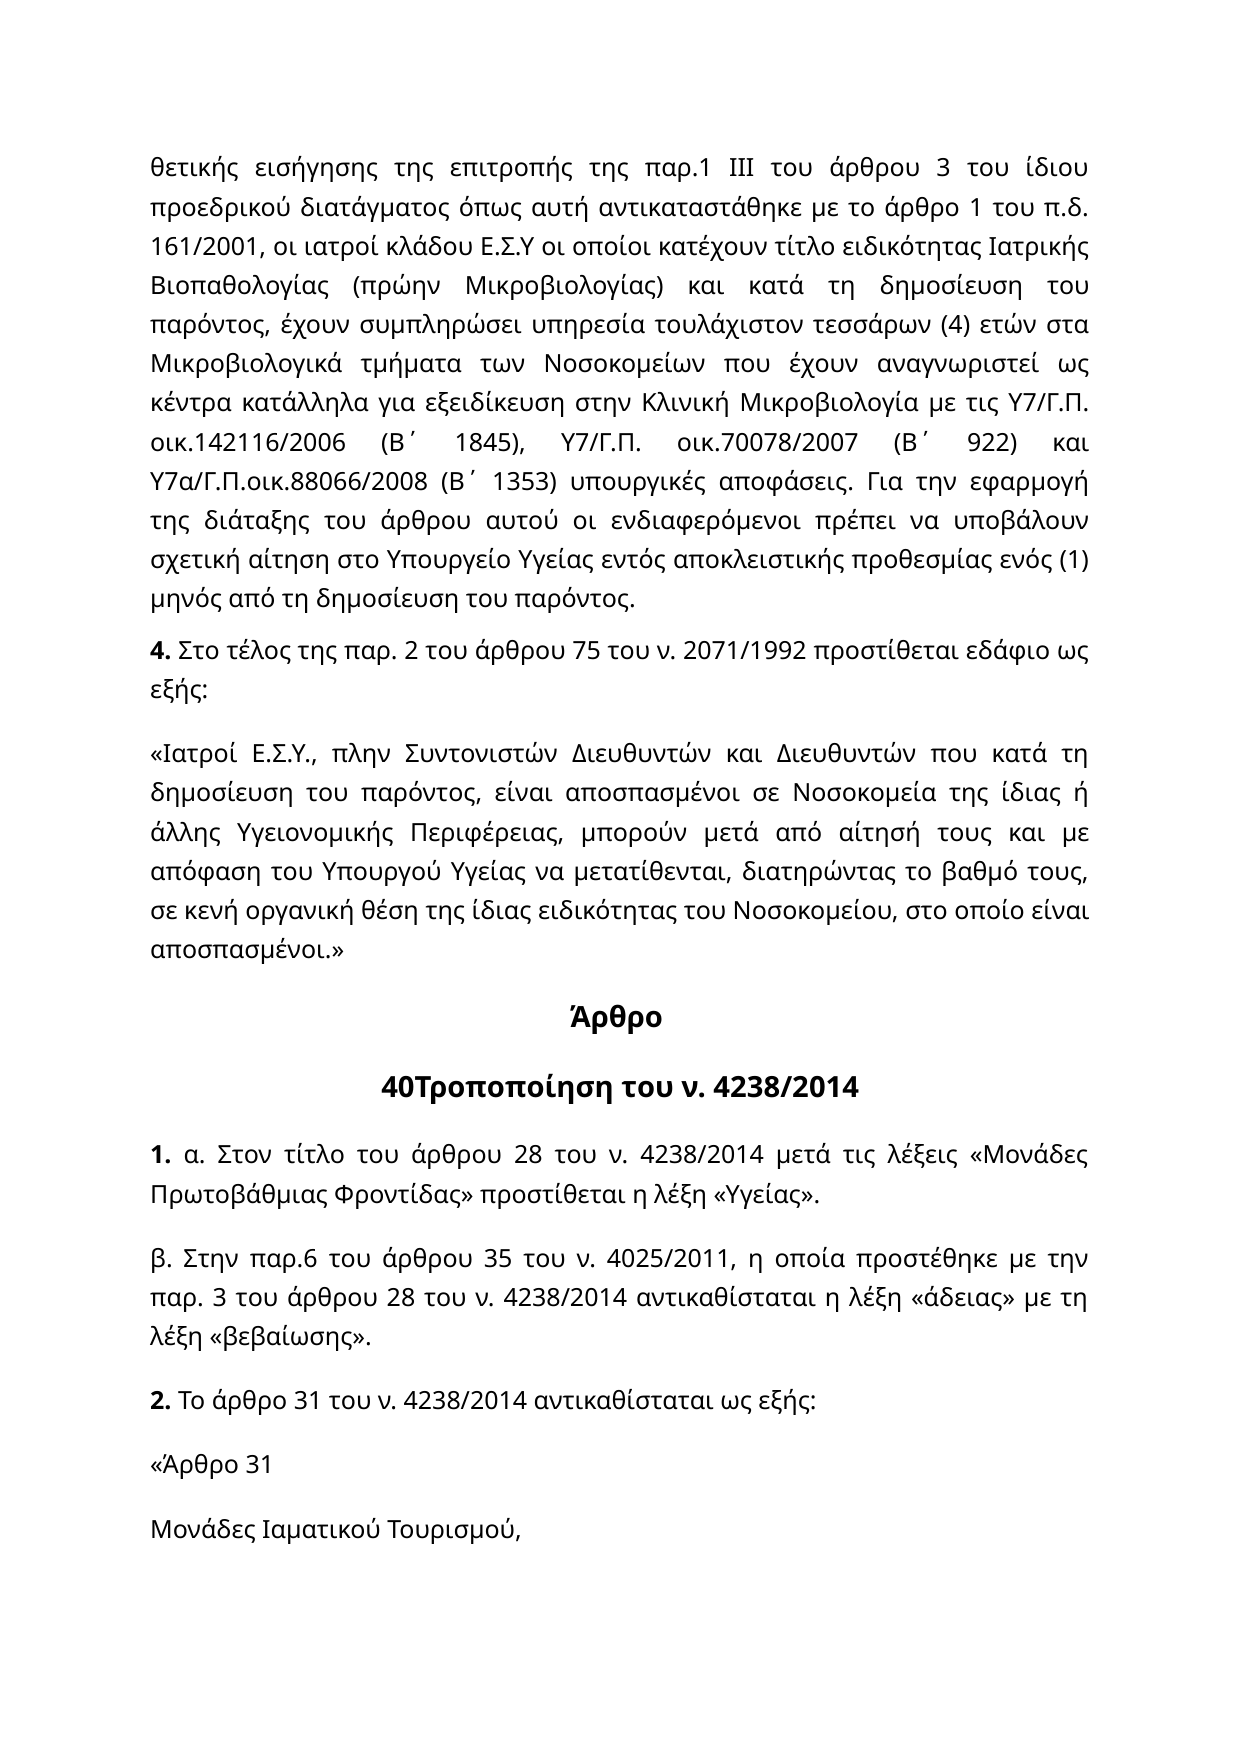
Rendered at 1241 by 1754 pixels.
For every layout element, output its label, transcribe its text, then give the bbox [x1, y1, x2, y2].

text 1. α. Στον τίτλο του άρθρου 28 του ν. 4238/2014 μετά τις λέξεις «Μονάδες Πρωτοβάθμιας Φροντίδας» προστίθεται η λέξη «Υγείας». [150, 1137, 1090, 1210]
subtitle Άρθρο [150, 996, 1090, 1036]
text 4. Στο τέλος της παρ. 2 του άρθρου 75 του ν. 2071/1992 προστίθεται εδάφιο ως εξής: [150, 632, 1090, 706]
text «Άρθρο 31 [150, 1447, 1090, 1481]
text Μονάδες Ιαματικού Τουρισμού, [150, 1511, 1090, 1545]
text β. Στην παρ.6 του άρθρου 35 του ν. 4025/2011, η οποία προστέθηκε με την παρ. 3 του άρθρου 28 του ν. 4238/2014 αντικαθίσταται η λέξη «άδειας» με τη λέξη «βεβαίωσης». [150, 1240, 1090, 1353]
subtitle 40Τροποποίηση του ν. 4238/2014 [150, 1066, 1090, 1106]
text 2. Το άρθρο 31 του ν. 4238/2014 αντικαθίσταται ως εξής: [150, 1383, 1090, 1417]
text «Ιατροί Ε.Σ.Υ., πλην Συντονιστών Διευθυντών και Διευθυντών που κατά τη δημοσίευση του παρόντος, είναι αποσπασμένοι σε Νοσοκομεία της ίδιας ή άλλης Υγειονομικής Περιφέρειας, μπορούν μετά από αίτησή τους και με απόφαση του Υπουργού Υγείας να μετατίθενται, διατηρώντας το βαθμό τους, σε κενή οργανική θέση της ίδιας ειδικότητας του Νοσοκομείου, στο οποίο είναι αποσπασμένοι.» [150, 736, 1090, 966]
text θετικής εισήγησης της επιτροπής της παρ.1 III του άρθρου 3 του ίδιου προεδρικού διατάγματος όπως αυτή αντικαταστάθηκε με το άρθρο 1 του π.δ. 161/2001, οι ιατροί κλάδου Ε.Σ.Υ οι οποίοι κατέχουν τίτλο ειδικότητας Ιατρικής Βιοπαθολογίας (πρώην Μικροβιολογίας) και κατά τη δημοσίευση του παρόντος, έχουν συμπληρώσει υπηρεσία τουλάχιστον τεσσάρων (4) ετών στα Mικροβιολογικά τμήματα των Νοσοκομείων που έχουν αναγνωριστεί ως κέντρα κατάλληλα για εξειδίκευση στην Κλινική Μικροβιολογία με τις Υ7/Γ.Π. οικ.142116/2006 (Β΄ 1845), Υ7/Γ.Π. οικ.70078/2007 (Β΄ 922) και Υ7α/Γ.Π.οικ.88066/2008 (Β΄ 1353) υπουργικές αποφάσεις. Για την εφαρμογή της διάταξης του άρθρου αυτού οι ενδιαφερόμενοι πρέπει να υποβάλουν σχετική αίτηση στο Υπουργείο Υγείας εντός αποκλειστικής προθεσμίας ενός (1) μηνός από τη δημοσίευση του παρόντος. [150, 150, 1090, 615]
